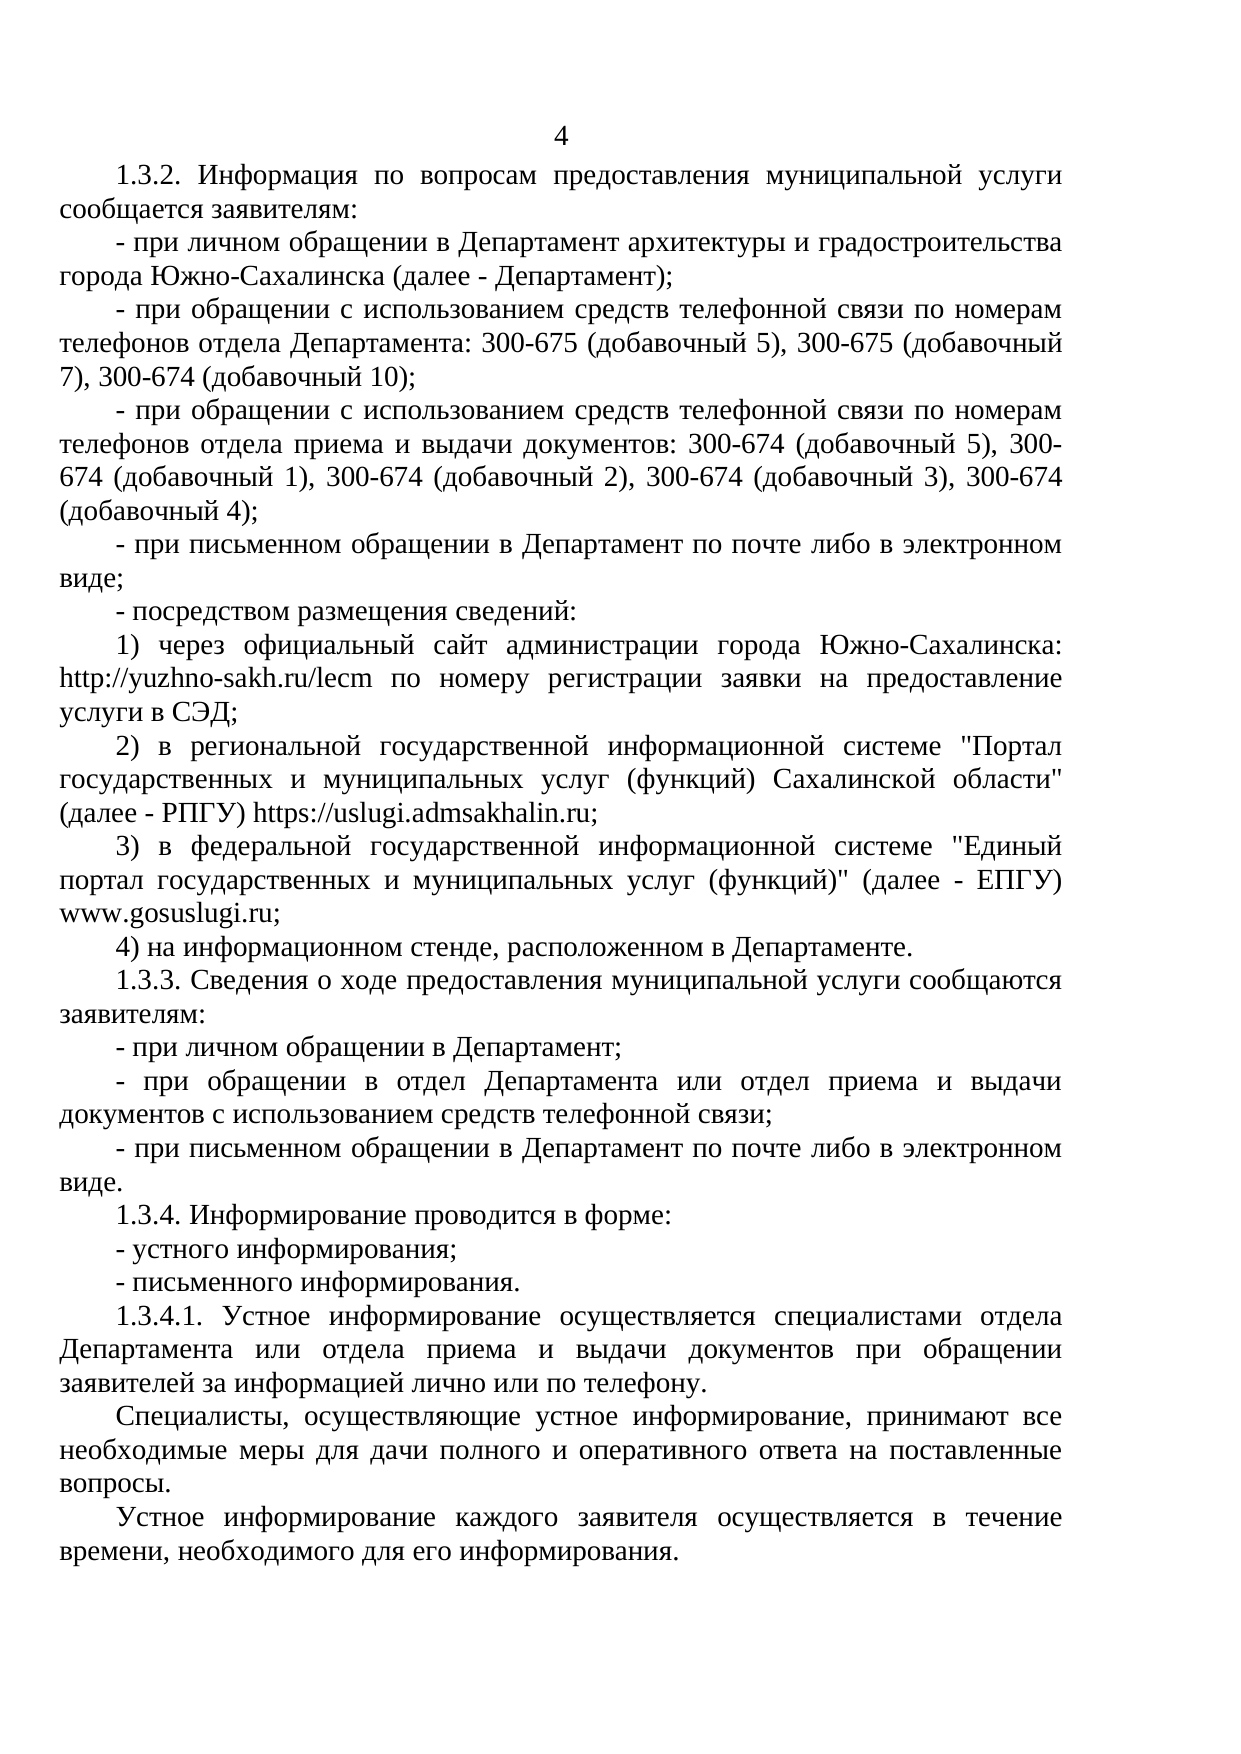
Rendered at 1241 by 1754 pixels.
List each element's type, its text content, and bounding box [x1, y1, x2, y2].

text 4) на информационном стенде, расположенном в Департаменте. [59, 929, 1063, 963]
text 2) в региональной государственной информационной системе "Портал государственных и муниципальных услуг (функций) Сахалинской области" (далее - РПГУ) https://uslugi.admsakhalin.ru; [59, 728, 1063, 828]
text - при личном обращении в Департамент; [59, 1030, 1063, 1063]
text - устного информирования; [59, 1231, 1063, 1264]
text - при обращении в отдел Департамента или отдел приема и выдачи документов с использованием средств телефонной связи; [59, 1063, 1063, 1130]
text - при обращении с использованием средств телефонной связи по номерам телефонов отдела Департамента: 300-675 (добавочный 5), 300-675 (добавочный 7), 300-674 (добавочный 10); [59, 292, 1063, 392]
text 3) в федеральной государственной информационной системе "Единый портал государственных и муниципальных услуг (функций)" (далее - ЕПГУ) www.gosuslugi.ru; [59, 828, 1063, 929]
text - при обращении с использованием средств телефонной связи по номерам телефонов отдела приема и выдачи документов: 300-674 (добавочный 5), 300-674 (добавочный 1), 300-674 (добавочный 2), 300-674 (добавочный 3), 300-674 (добавочный 4); [59, 392, 1063, 527]
text - посредством размещения сведений: [59, 594, 1063, 627]
text - при письменном обращении в Департамент по почте либо в электронном виде; [59, 527, 1063, 594]
text Специалисты, осуществляющие устное информирование, принимают все необходимые меры для дачи полного и оперативного ответа на поставленные вопросы. [59, 1399, 1063, 1499]
text 1.3.2. Информация по вопросам предоставления муниципальной услуги сообщается заявителям: [59, 158, 1063, 225]
text - письменного информирования. [59, 1264, 1063, 1298]
text 1.3.4.1. Устное информирование осуществляется специалистами отдела Департамента или отдела приема и выдачи документов при обращении заявителей за информацией лично или по телефону. [59, 1298, 1063, 1399]
text 1.3.3. Сведения о ходе предоставления муниципальной услуги сообщаются заявителям: [59, 963, 1063, 1030]
text 1) через официальный сайт администрации города Южно-Сахалинска: http://yuzhno-sakh.ru/lecm по номеру регистрации заявки на предоставление услуги в СЭД; [59, 627, 1063, 728]
text 1.3.4. Информирование проводится в форме: [59, 1197, 1063, 1231]
text - при письменном обращении в Департамент по почте либо в электронном виде. [59, 1130, 1063, 1197]
text - при личном обращении в Департамент архитектуры и градостроительства города Южно-Сахалинска (далее - Департамент); [59, 225, 1063, 292]
text Устное информирование каждого заявителя осуществляется в течение времени, необходимого для его информирования. [59, 1499, 1063, 1566]
